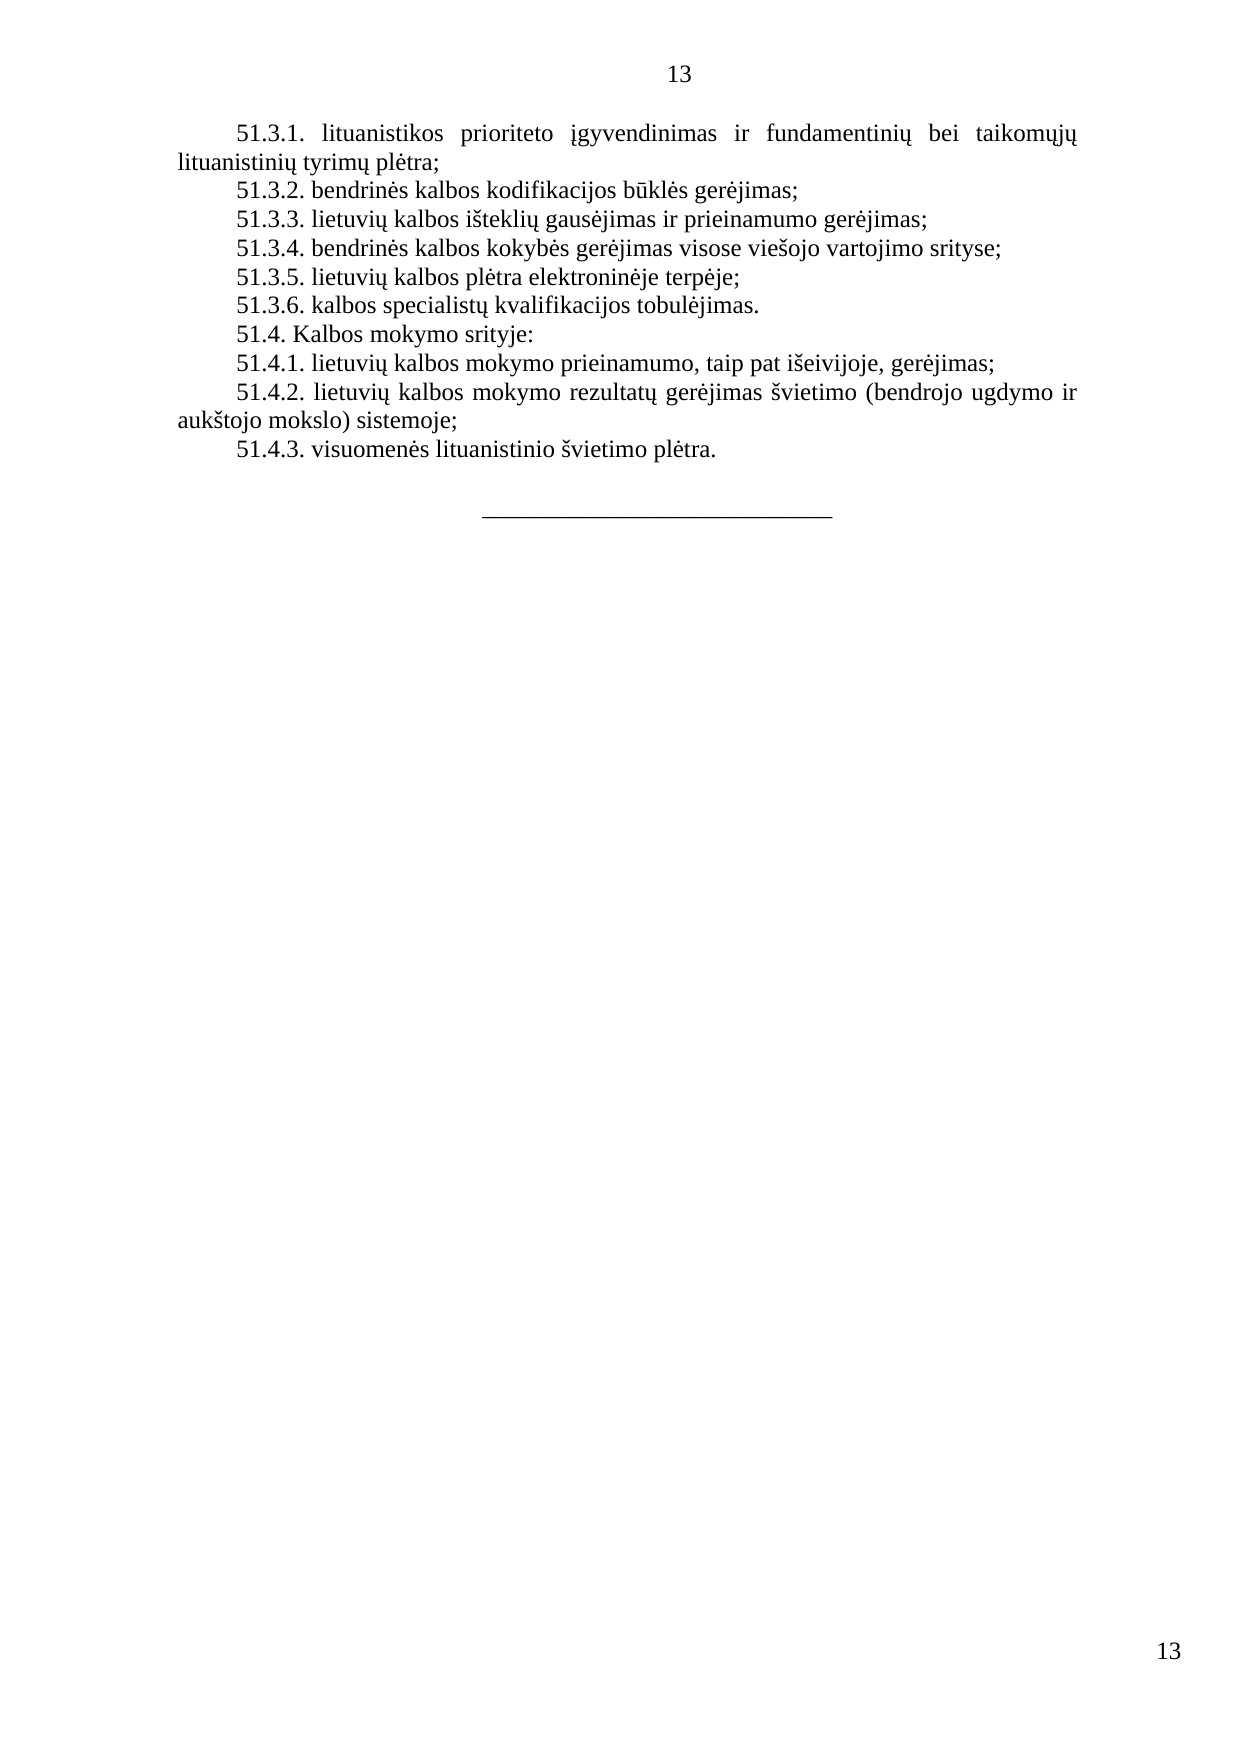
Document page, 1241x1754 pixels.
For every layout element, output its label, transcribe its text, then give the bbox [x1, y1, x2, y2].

text 51.3.4. bendrinės kalbos kokybės gerėjimas visose viešojo vartojimo srityse; [177, 233, 1078, 262]
text 51.3.6. kalbos specialistų kvalifikacijos tobulėjimas. [177, 291, 1078, 319]
text 51.3.1. lituanistikos prioriteto įgyvendinimas ir fundamentinių bei taikomųjų lituanistinių tyrimų plėtra; [177, 118, 1078, 176]
text 51.4.2. lietuvių kalbos mokymo rezultatų gerėjimas švietimo (bendrojo ugdymo ir aukštojo mokslo) sistemoje; [177, 377, 1078, 434]
text ____________________________ [177, 492, 1078, 521]
text 51.3.5. lietuvių kalbos plėtra elektroninėje terpėje; [177, 262, 1078, 291]
text 51.4.1. lietuvių kalbos mokymo prieinamumo, taip pat išeivijoje, gerėjimas; [177, 348, 1078, 377]
text 51.3.3. lietuvių kalbos išteklių gausėjimas ir prieinamumo gerėjimas; [177, 204, 1078, 233]
text 51.4. Kalbos mokymo srityje: [177, 319, 1078, 348]
text 51.3.2. bendrinės kalbos kodifikacijos būklės gerėjimas; [177, 176, 1078, 204]
text 51.4.3. visuomenės lituanistinio švietimo plėtra. [177, 434, 1078, 463]
